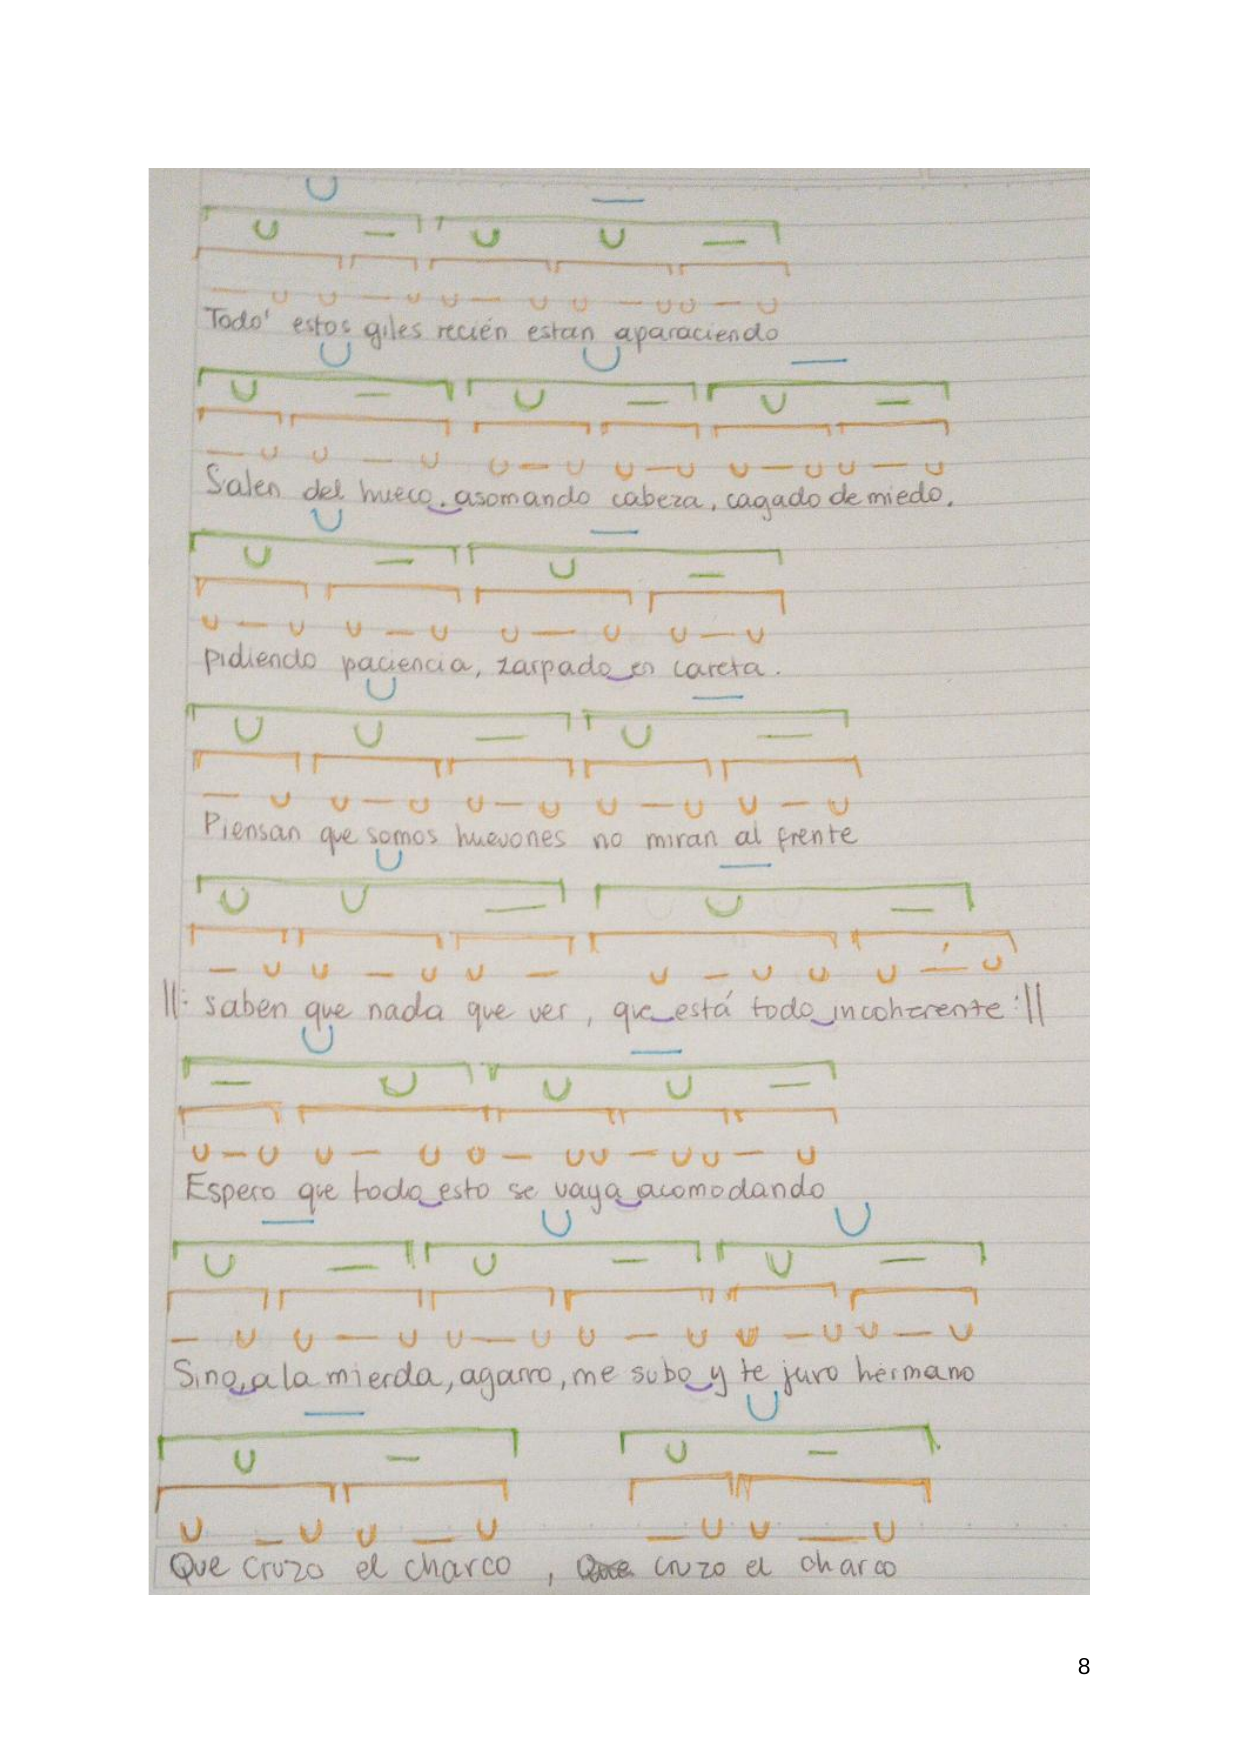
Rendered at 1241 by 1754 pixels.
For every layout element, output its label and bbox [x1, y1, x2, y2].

picture [148, 168, 1090, 1595]
